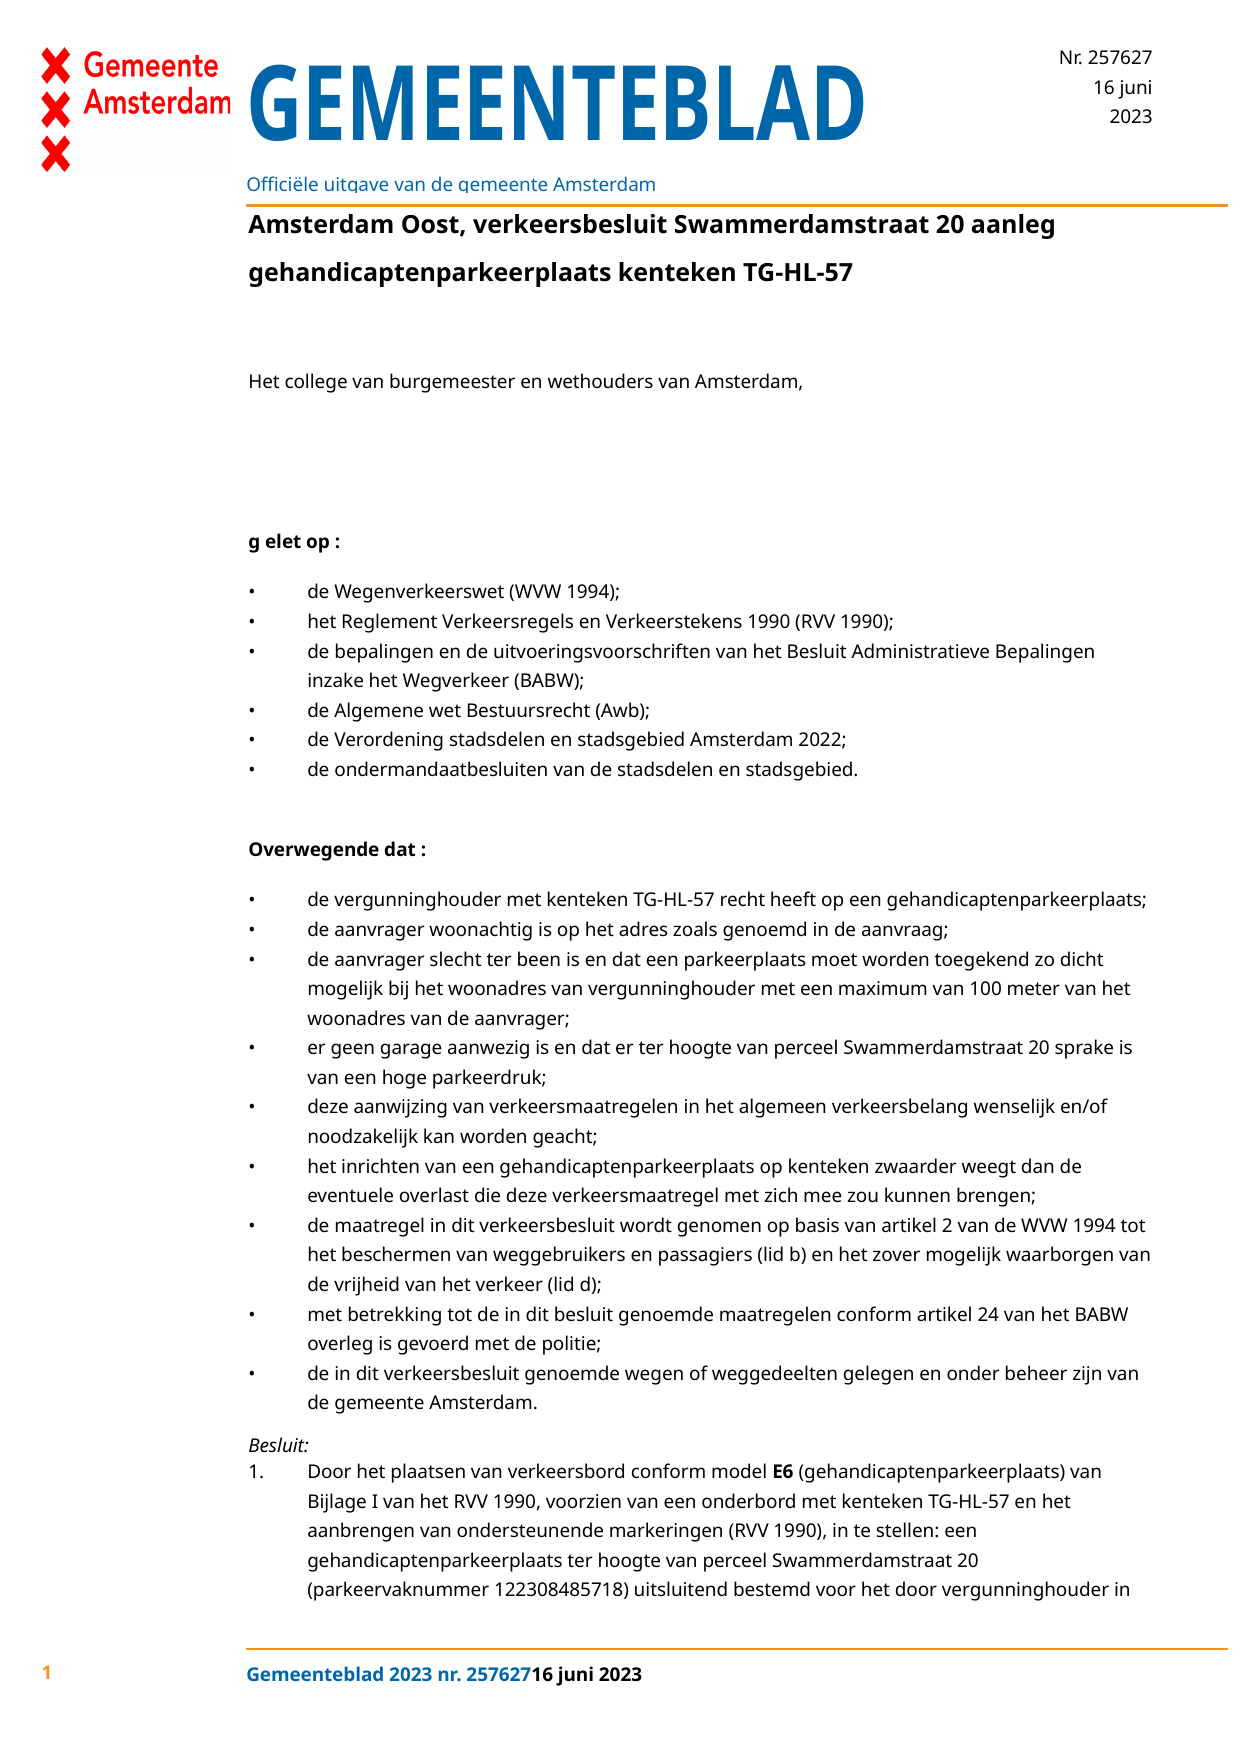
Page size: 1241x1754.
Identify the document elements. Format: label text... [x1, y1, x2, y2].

text Overwegende dat : [248, 836, 1152, 862]
text Besluit: [248, 1433, 1152, 1458]
list de vergunninghouder met kenteken TG-HL-57 recht heeft op een gehandicaptenparkeerplaats; [248, 887, 1152, 912]
list de ondermandaatbesluiten van de stadsdelen en stadsgebied. [248, 756, 1152, 782]
picture [41, 47, 231, 172]
text Het college van burgemeester en wethouders van Amsterdam, [248, 368, 1152, 394]
list er geen garage aanwezig is en dat er ter hoogte van perceel Swammerdamstraat 20 sprake is van een hoge parkeerdruk; [248, 1034, 1152, 1090]
list de bepalingen en de uitvoeringsvoorschriften van het Besluit Administratieve Bepalingen inzake het Wegverkeer (BABW); [248, 638, 1152, 693]
list het inrichten van een gehandicaptenparkeerplaats op kenteken zwaarder weegt dan de eventuele overlast die deze verkeersmaatregel met zich mee zou kunnen brengen; [248, 1153, 1152, 1208]
list met betrekking tot de in dit besluit genoemde maatregelen conform artikel 24 van het BABW overleg is gevoerd met de politie; [248, 1301, 1152, 1356]
list de aanvrager slecht ter been is en dat een parkeerplaats moet worden toegekend zo dicht mogelijk bij het woonadres van vergunninghouder met een maximum van 100 meter van het woonadres van de aanvrager; [248, 946, 1152, 1031]
list de Wegenverkeerswet (WVW 1994); [248, 579, 1152, 604]
list het Reglement Verkeersregels en Verkeerstekens 1990 (RVV 1990); [248, 608, 1152, 634]
list de maatregel in dit verkeersbesluit wordt genomen op basis van artikel 2 van de WVW 1994 tot het beschermen van weggebruikers en passagiers (lid b) en het zover mogelijk waarborgen van de vrijheid van het verkeer (lid d); [248, 1212, 1152, 1297]
list de in dit verkeersbesluit genoemde wegen of weggedeelten gelegen en onder beheer zijn van de gemeente Amsterdam. [248, 1360, 1152, 1415]
list de Algemene wet Bestuursrecht (Awb); [248, 697, 1152, 723]
text g elet op : [248, 528, 1152, 554]
text Amsterdam Oost, verkeersbesluit Swammerdamstraat 20 aanleg gehandicaptenparkeerplaats kenteken TG-HL-57 [248, 207, 1152, 288]
list de Verordening stadsdelen en stadsgebied Amsterdam 2022; [248, 727, 1152, 752]
list de aanvrager woonachtig is op het adres zoals genoemd in de aanvraag; [248, 916, 1152, 942]
list deze aanwijzing van verkeersmaatregelen in het algemeen verkeersbelang wenselijk en/of noodzakelijk kan worden geacht; [248, 1094, 1152, 1149]
list Door het plaatsen van verkeersbord conform model E6 (gehandicaptenparkeerplaats) van Bijlage I van het RVV 1990, voorzien van een onderbord met kenteken TG-HL-57 en het aanbrengen van ondersteunende markeringen (RVV 1990), in te stellen: een gehandicaptenparkeerplaats ter hoogte van perceel Swammerdamstraat 20 (parkeervaknummer 122308485718) uitsluitend bestemd voor het door vergunninghouder in [248, 1458, 1152, 1602]
